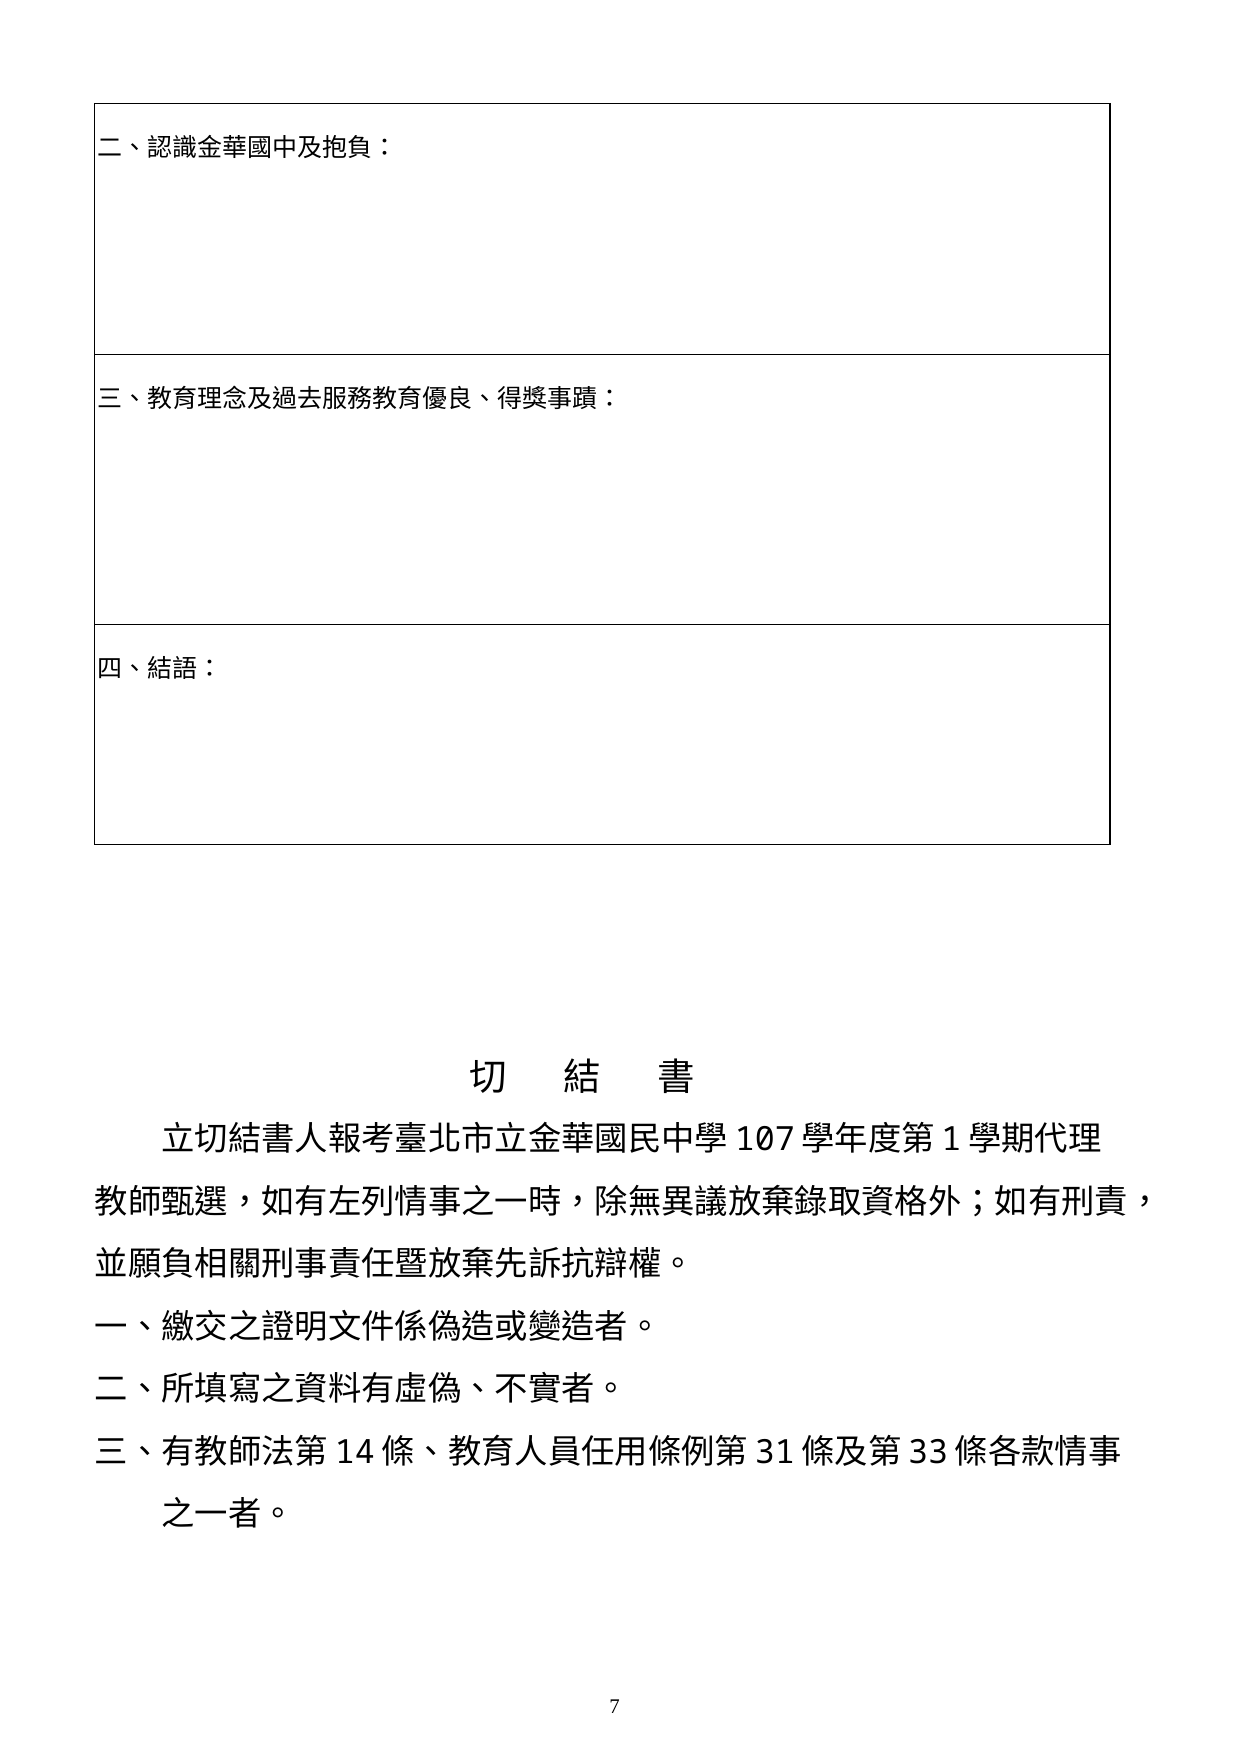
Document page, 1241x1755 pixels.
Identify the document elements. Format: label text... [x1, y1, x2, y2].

text 一、繳交之證明文件係偽造或變造者。 [94, 1282, 1134, 1345]
table_cell 二、認識金華國中及抱負： [95, 104, 1109, 353]
table_cell 四、結語： [95, 625, 1109, 844]
text 二、所填寫之資料有虛偽、不實者。 [94, 1345, 1134, 1407]
text 三、有教師法第14條、教育人員任用條例第31條及第33條各款情事之一者。 [94, 1407, 1134, 1532]
table_cell 三、教育理念及過去服務教育優良、得獎事蹟： [95, 355, 1109, 623]
text 切 結 書 [94, 1032, 1134, 1095]
text 立切結書人報考臺北市立金華國民中學107學年度第1學期代理教師甄選，如有左列情事之一時，除無異議放棄錄取資格外；如有刑責，並願負相關刑事責任暨放棄先訴抗辯權。 [94, 1095, 1134, 1282]
